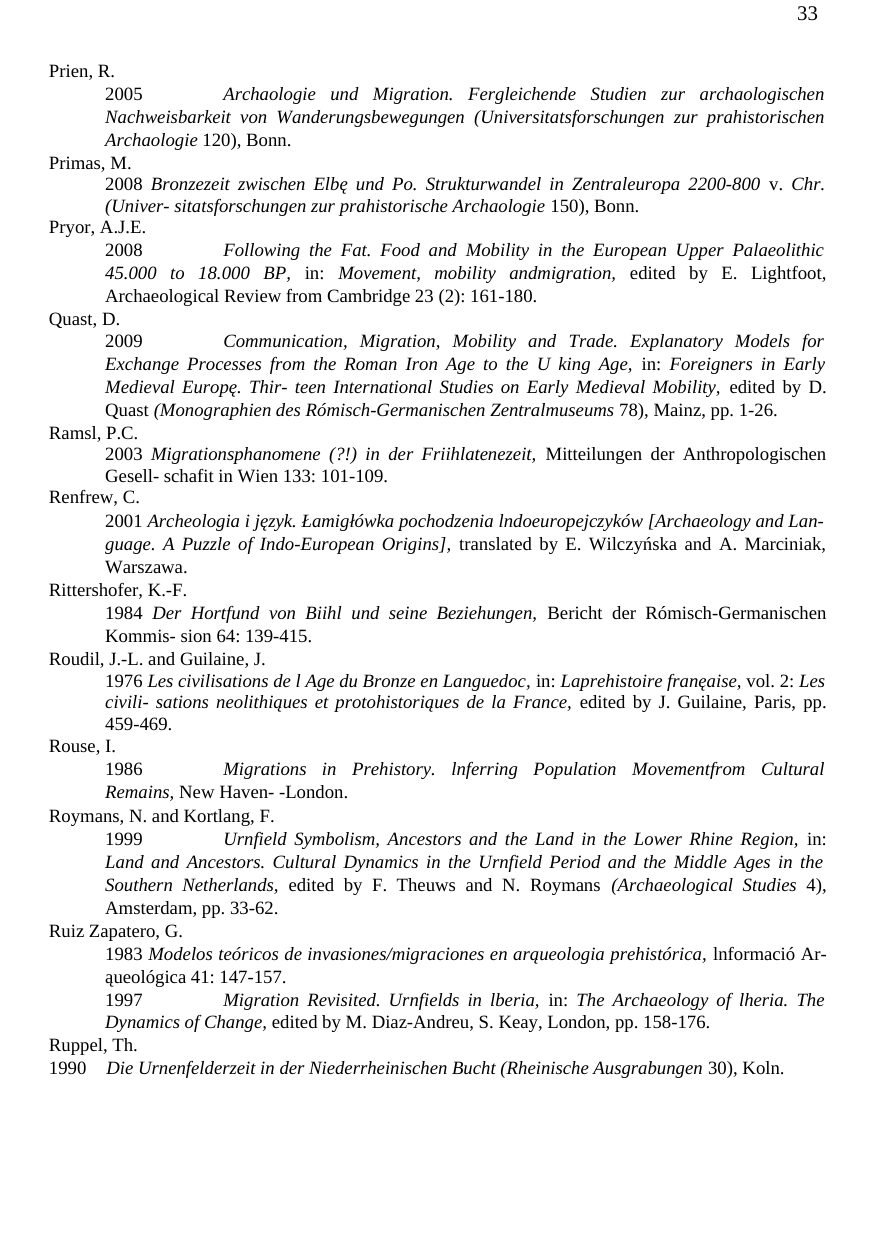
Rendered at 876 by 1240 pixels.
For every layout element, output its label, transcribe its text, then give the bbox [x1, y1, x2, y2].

text 33 [797, 1, 823, 25]
text 1983 Modelos teóricos de invasiones/migraciones en arąueologia prehistórica, lnformació Ar- ąueológica 41: 147-157. [105, 943, 827, 987]
list Urnfield Symbolism, Ancestors and the Land in the Lower Rhine Region, in: Land and Ancestors. Cultural Dynamics in the Urnfield Period and the Middle Ages in the Southern Netherlands, edited by F. Theuws and N. Roymans (Archaeological Studies 4), Amsterdam, pp. 33-62. [105, 828, 827, 918]
text Prien, R. [49, 59, 827, 81]
list Die Urnenfelderzeit in der Niederrheinischen Bucht (Rheinische Ausgrabungen 30), Koln. [49, 1057, 827, 1078]
text Pryor, A.J.E. [49, 216, 827, 238]
text Rittershofer, K.-F. [49, 579, 827, 601]
text Primas, M. [49, 152, 827, 173]
text 1976 Les civilisations de l Age du Bronze en Languedoc, in: Laprehistoire franęaise, vol. 2: Les civili- sations neolithiąues et protohistoriąues de la France, edited by J. Guilaine, Paris, pp. 459-469. [105, 670, 827, 734]
list Archaologie und Migration. Fergleichende Studien zur archaologischen Nachweisbarkeit von Wanderungsbewegungen (Universitatsforschungen zur prahistorischen Archaologie 120), Bonn. [105, 83, 827, 150]
text Quast, D. [49, 308, 827, 329]
text Roudil, J.-L. and Guilaine, J. [49, 648, 827, 670]
list Following the Fat. Food and Mobility in the European Upper Palaeolithic 45.000 to 18.000 BP, in: Movement, mobility andmigration, edited by E. Lightfoot, Archaeological Review from Cambridge 23 (2): 161-180. [105, 239, 827, 306]
text 2001 Archeologia i język. Łamigłówka pochodzenia lndoeuropejczyków [Archaeology and Lan- guage. A Puzzle of Indo-European Origins], translated by E. Wilczyńska and A. Marciniak, Warszawa. [105, 509, 827, 578]
text Rouse, I. [49, 734, 827, 756]
text Renfrew, C. [49, 486, 827, 508]
text Ruppel, Th. [49, 1034, 827, 1056]
text Ruiz Zapatero, G. [49, 920, 827, 942]
text 2003 Migrationsphanomene (?!) in der Friihlatenezeit, Mitteilungen der Anthropologischen Gesell- schafit in Wien 133: 101-109. [105, 443, 827, 486]
text Ramsl, P.C. [49, 422, 827, 443]
text 1984 Der Hortfund von Biihl und seine Beziehungen, Bericht der Rómisch-Germanischen Kommis- sion 64: 139-415. [105, 602, 827, 647]
list Migration Revisited. Urnfields in lberia, in: The Archaeology of lheria. The Dynamics of Change, edited by M. Diaz-Andreu, S. Keay, London, pp. 158-176. [105, 988, 827, 1033]
text 2008 Bronzezeit zwischen Elbę und Po. Strukturwandel in Zentraleuropa 2200-800 v. Chr. (Univer- sitatsforschungen zur prahistorische Archaologie 150), Bonn. [105, 173, 827, 216]
text Roymans, N. and Kortlang, F. [49, 805, 827, 826]
list Migrations in Prehistory. lnferring Population Movementfrom Cultural Remains, New Haven- -London. [105, 758, 827, 803]
list Communication, Migration, Mobility and Trade. Explanatory Models for Exchange Processes from the Roman Iron Age to the U king Age, in: Foreigners in Early Medieval Europę. Thir- teen International Studies on Early Medieval Mobility, edited by D. Quast (Monographien des Rómisch-Germanischen Zentralmuseums 78), Mainz, pp. 1-26. [105, 330, 827, 420]
